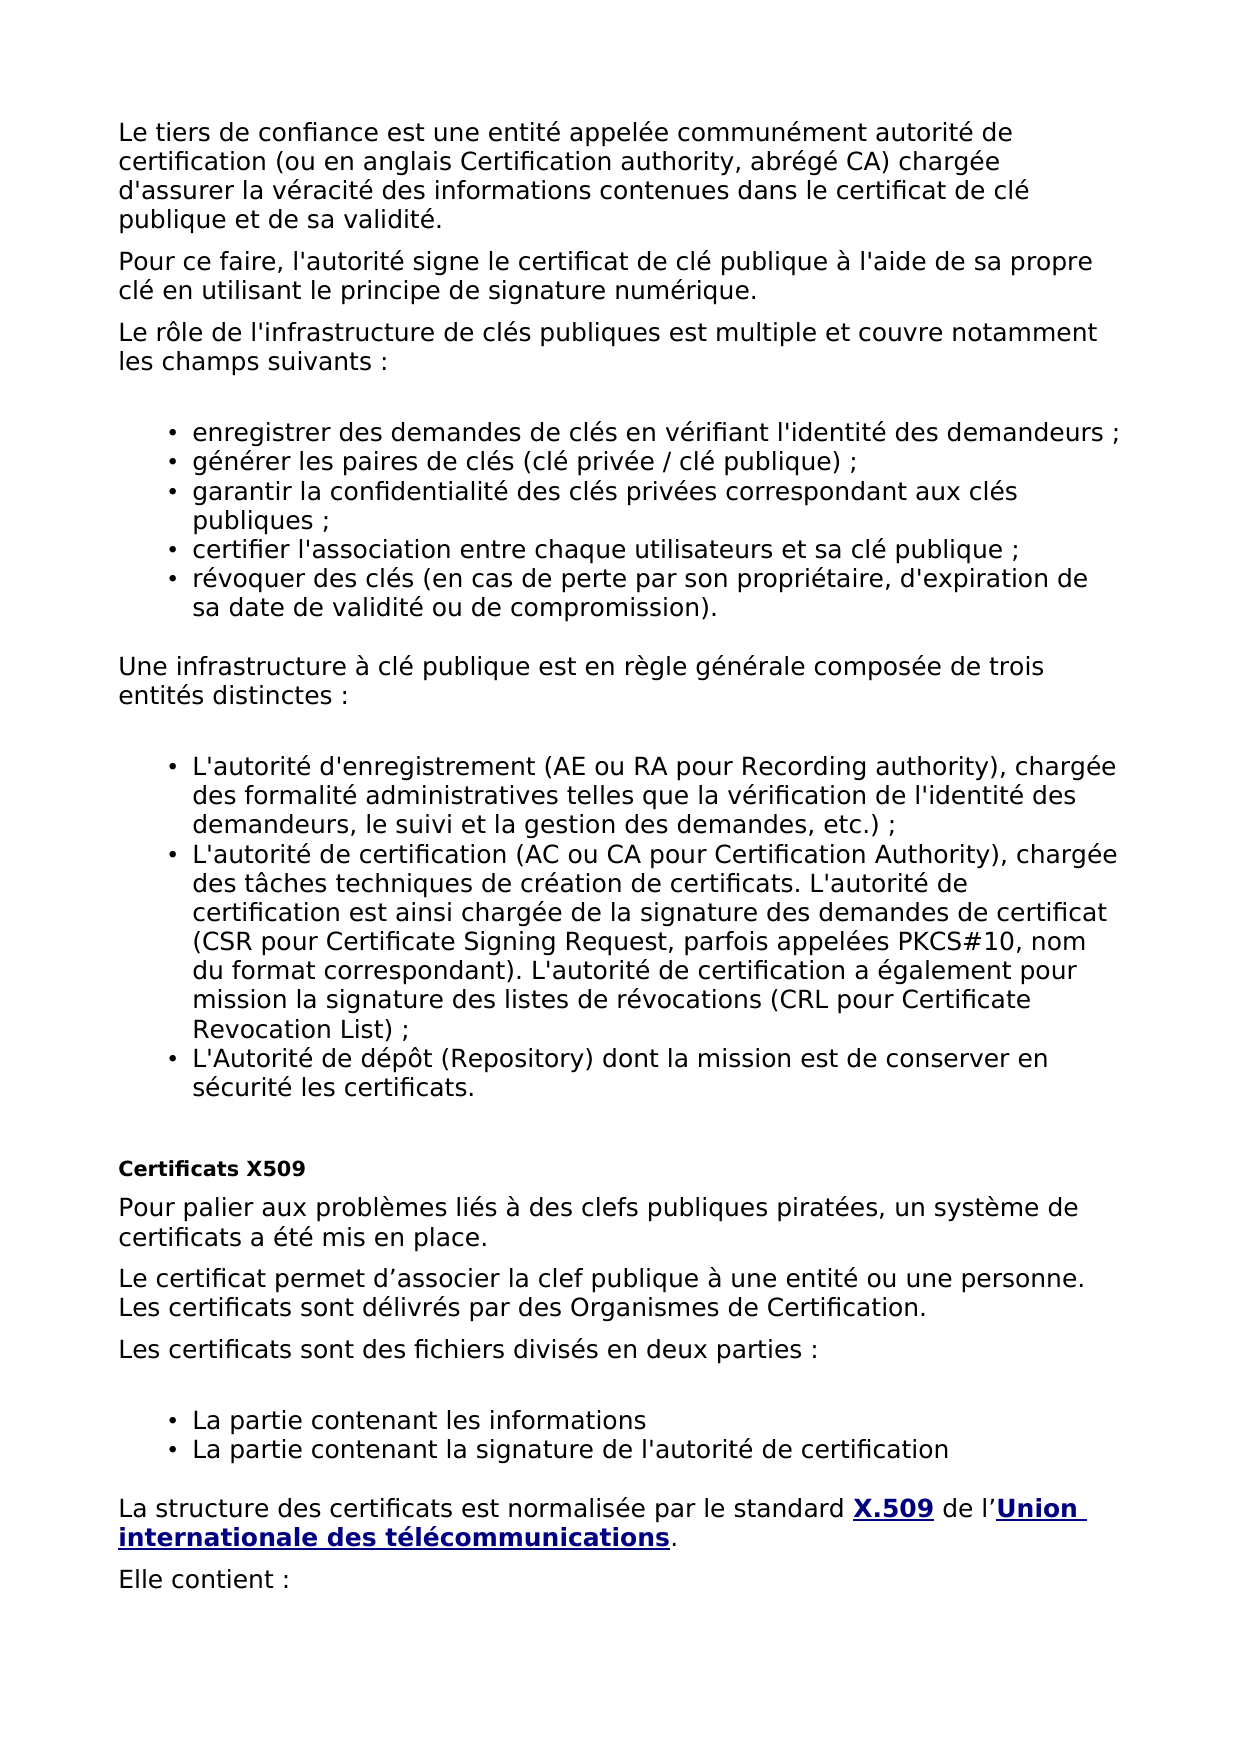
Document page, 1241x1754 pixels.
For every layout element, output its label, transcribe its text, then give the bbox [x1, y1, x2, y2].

text Elle contient : [118, 1565, 1122, 1594]
list L'autorité de certification (AC ou CA pour Certification Authority), chargée des tâches techniques de création de certificats. L'autorité de certification est ainsi chargée de la signature des demandes de certificat (CSR pour Certificate Signing Request, parfois appelées PKCS#10, nom du format correspondant). L'autorité de certification a également pour mission la signature des listes de révocations (CRL pour Certificate Revocation List) ; [177, 840, 1122, 1044]
list générer les paires de clés (clé privée / clé publique) ; [177, 448, 1122, 477]
text Le tiers de confiance est une entité appelée communément autorité de certification (ou en anglais Certification authority, abrégé CA) chargée d'assurer la véracité des informations contenues dans le certificat de clé publique et de sa validité. [118, 118, 1122, 235]
list L'Autorité de dépôt (Repository) dont la mission est de conserver en sécurité les certificats. [177, 1044, 1122, 1102]
text Une infrastructure à clé publique est en règle générale composée de trois entités distinctes : [118, 652, 1122, 710]
list L'autorité d'enregistrement (AE ou RA pour Recording authority), chargée des formalité administratives telles que la vérification de l'identité des demandeurs, le suivi et la gestion des demandes, etc.) ; [177, 752, 1122, 840]
list La partie contenant la signature de l'autorité de certification [177, 1436, 1122, 1465]
list garantir la confidentialité des clés privées correspondant aux clés publiques ; [177, 477, 1122, 535]
text Pour ce faire, l'autorité signe le certificat de clé publique à l'aide de sa propre clé en utilisant le principe de signature numérique. [118, 247, 1122, 306]
text Pour palier aux problèmes liés à des clefs publiques piratées, un système de certificats a été mis en place. [118, 1194, 1122, 1252]
list enregistrer des demandes de clés en vérifiant l'identité des demandeurs ; [177, 418, 1122, 448]
subtitle Certificats X509 [118, 1157, 1122, 1181]
text Le rôle de l'infrastructure de clés publiques est multiple et couvre notamment les champs suivants : [118, 318, 1122, 376]
text Le certificat permet d’associer la clef publique à une entité ou une personne. Les certificats sont délivrés par des Organismes de Certification. [118, 1264, 1122, 1323]
text La structure des certificats est normalisée par le standard X.509 de l’Union internationale des télécommunications. [118, 1494, 1122, 1553]
list La partie contenant les informations [177, 1406, 1122, 1436]
list certifier l'association entre chaque utilisateurs et sa clé publique ; [177, 535, 1122, 564]
list révoquer des clés (en cas de perte par son propriétaire, d'expiration de sa date de validité ou de compromission). [177, 564, 1122, 623]
text Les certificats sont des fichiers divisés en deux parties : [118, 1335, 1122, 1364]
